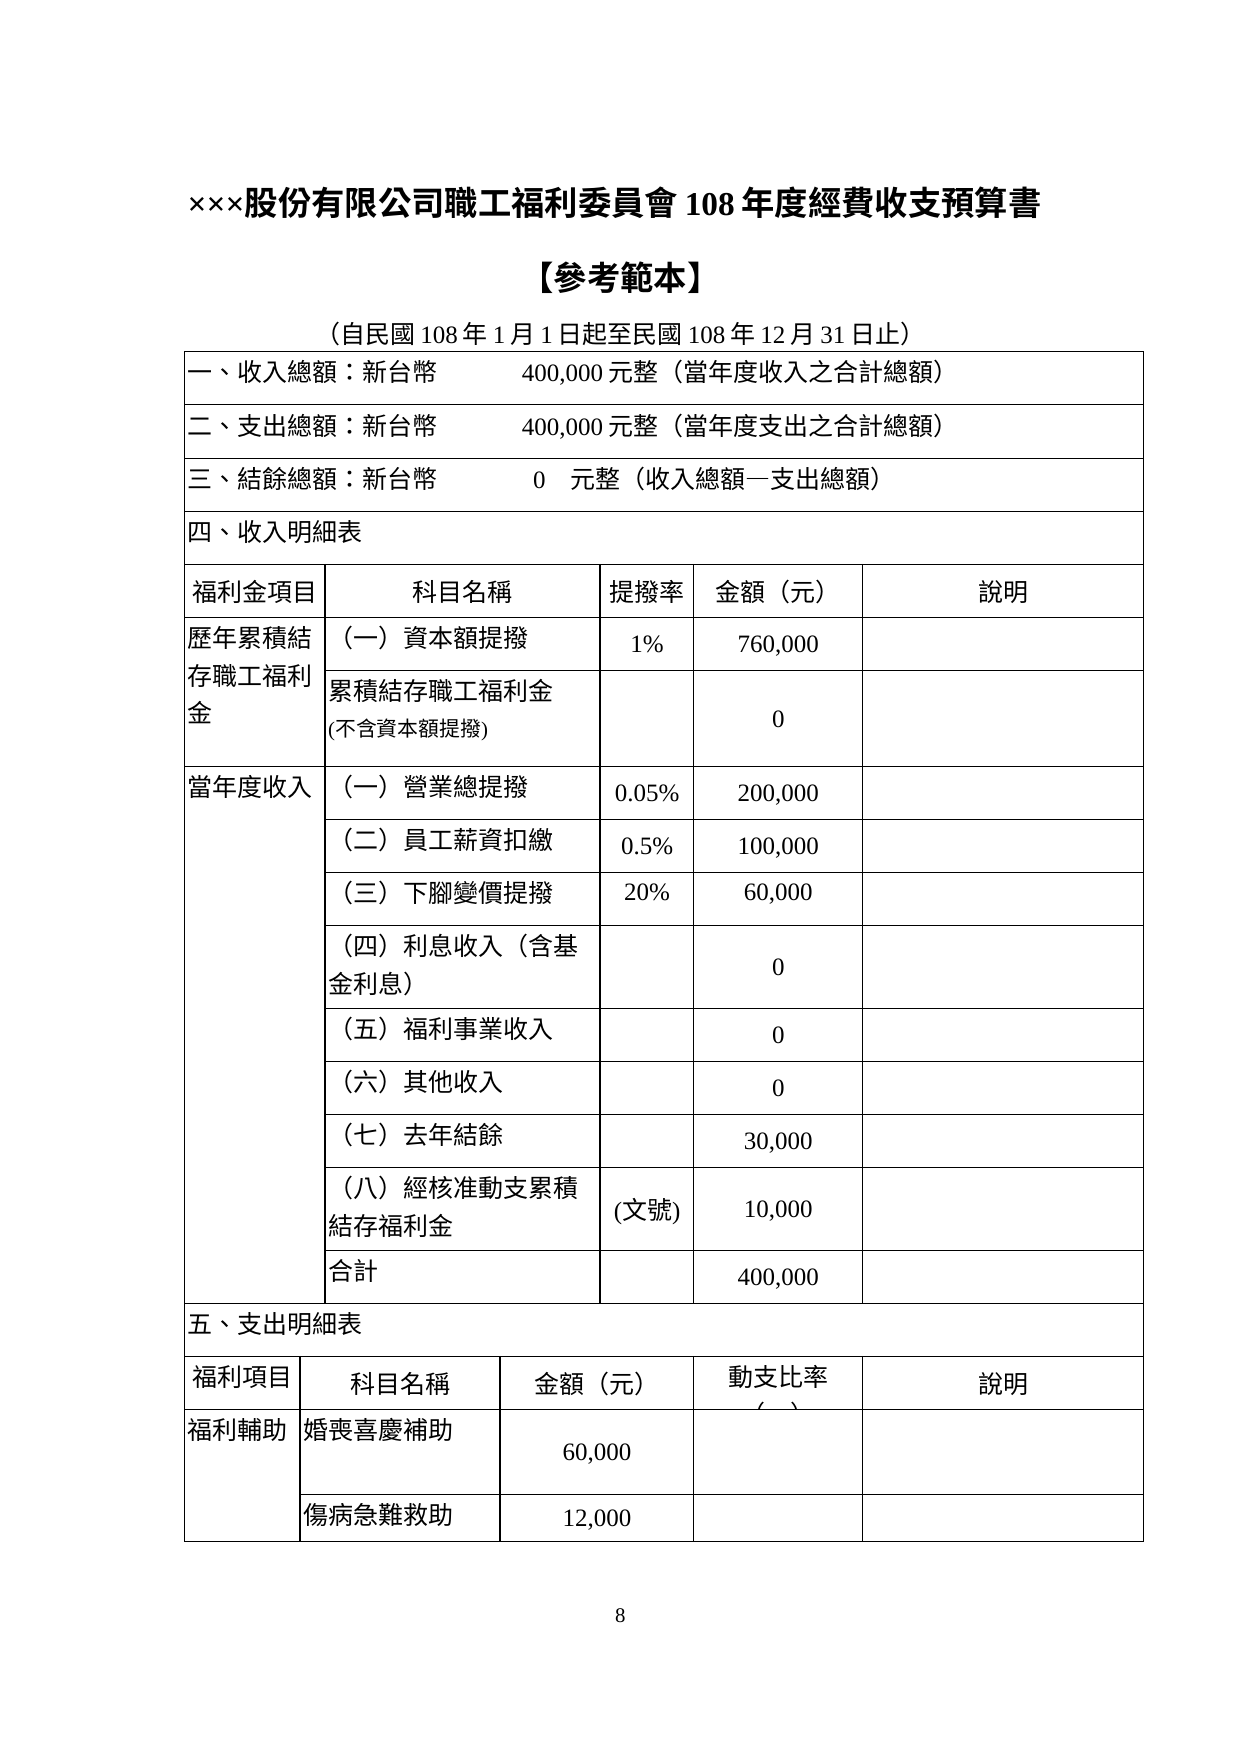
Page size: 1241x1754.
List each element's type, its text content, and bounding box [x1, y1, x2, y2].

table_cell [601, 1009, 693, 1061]
table_cell [863, 1168, 1143, 1249]
table_cell （四）利息收入（含基金利息） [326, 926, 599, 1007]
table_cell 科目名稱 [326, 565, 599, 617]
table_cell 動支比率（﹪） [694, 1357, 862, 1409]
table_cell 400,000 [694, 1251, 862, 1303]
table_cell （七）去年結餘 [326, 1115, 599, 1167]
table_cell [601, 1115, 693, 1167]
table_cell 10,000 [694, 1168, 862, 1249]
table_cell （八）經核准動支累積結存福利金 [326, 1168, 599, 1249]
table_cell [863, 1115, 1143, 1167]
table_cell [863, 767, 1143, 819]
table_cell 200,000 [694, 767, 862, 819]
table_cell [601, 671, 693, 766]
table_cell 12,000 [501, 1495, 693, 1541]
table_cell [863, 618, 1143, 670]
table_cell 0 [694, 671, 862, 766]
table_cell 福利項目 [185, 1357, 299, 1409]
table_cell 0.5% [601, 820, 693, 872]
table_cell 60,000 [694, 873, 862, 925]
table_cell 三、結餘總額：新台幣 0 元整（收入總額—支出總額） [185, 459, 1143, 511]
table_cell [601, 1251, 693, 1303]
table_cell 提撥率 [601, 565, 693, 617]
table_cell [863, 1495, 1143, 1541]
table_cell 婚喪喜慶補助 [301, 1410, 499, 1494]
table_cell [863, 926, 1143, 1007]
table_cell [863, 671, 1143, 766]
table_cell 福利輔助 [185, 1410, 299, 1541]
table_header 一、收入總額：新台幣 400,000元整（當年度收入之合計總額） [185, 352, 1143, 404]
table_cell 二、支出總額：新台幣 400,000元整（當年度支出之合計總額） [185, 405, 1143, 457]
table_cell 0 [694, 1062, 862, 1114]
table_cell 100,000 [694, 820, 862, 872]
table_cell 合計 [326, 1251, 599, 1303]
table_cell （六）其他收入 [326, 1062, 599, 1114]
table_cell 科目名稱 [301, 1357, 499, 1409]
table_cell （二）員工薪資扣繳 [326, 820, 599, 872]
table_cell [601, 926, 693, 1007]
table_cell （一）營業總提撥 [326, 767, 599, 819]
table_cell [863, 873, 1143, 925]
table_cell （三）下腳變價提撥 [326, 873, 599, 925]
table_cell 歷年累積結存職工福利金 [185, 618, 324, 766]
table_cell （五）福利事業收入 [326, 1009, 599, 1061]
text （自民國108年1月1日起至民國108年12月31日止） [187, 314, 1053, 351]
table_cell 傷病急難救助 [301, 1495, 499, 1541]
table_cell [863, 1062, 1143, 1114]
table_cell 四、收入明細表 [185, 512, 1143, 564]
table_cell 30,000 [694, 1115, 862, 1167]
table_cell [694, 1410, 862, 1494]
table_cell 760,000 [694, 618, 862, 670]
table_cell 說明 [863, 1357, 1143, 1409]
table_cell 金額（元） [501, 1357, 693, 1409]
table_cell 60,000 [501, 1410, 693, 1494]
table_cell [863, 820, 1143, 872]
table_cell 0.05% [601, 767, 693, 819]
table_cell (文號) [601, 1168, 693, 1249]
table_cell 當年度收入 [185, 767, 324, 1303]
table_cell 五、支出明細表 [185, 1304, 1143, 1356]
table_cell 0 [694, 1009, 862, 1061]
table_cell 0 [694, 926, 862, 1007]
table_cell [863, 1251, 1143, 1303]
table_cell [601, 1062, 693, 1114]
table_cell （一）資本額提撥 [326, 618, 599, 670]
text 【參考範本】 [187, 239, 1053, 314]
table_cell [863, 1009, 1143, 1061]
table_cell 1% [601, 618, 693, 670]
table_cell [863, 1410, 1143, 1494]
table_cell 說明 [863, 565, 1143, 617]
table_cell 福利金項目 [185, 565, 324, 617]
table_cell 累積結存職工福利金 (不含資本額提撥) [326, 671, 599, 766]
table_cell 20% [601, 873, 693, 925]
table_cell [694, 1495, 862, 1541]
table_cell 金額（元） [694, 565, 862, 617]
text ×××股份有限公司職工福利委員會108年度經費收支預算書 [187, 164, 1053, 239]
